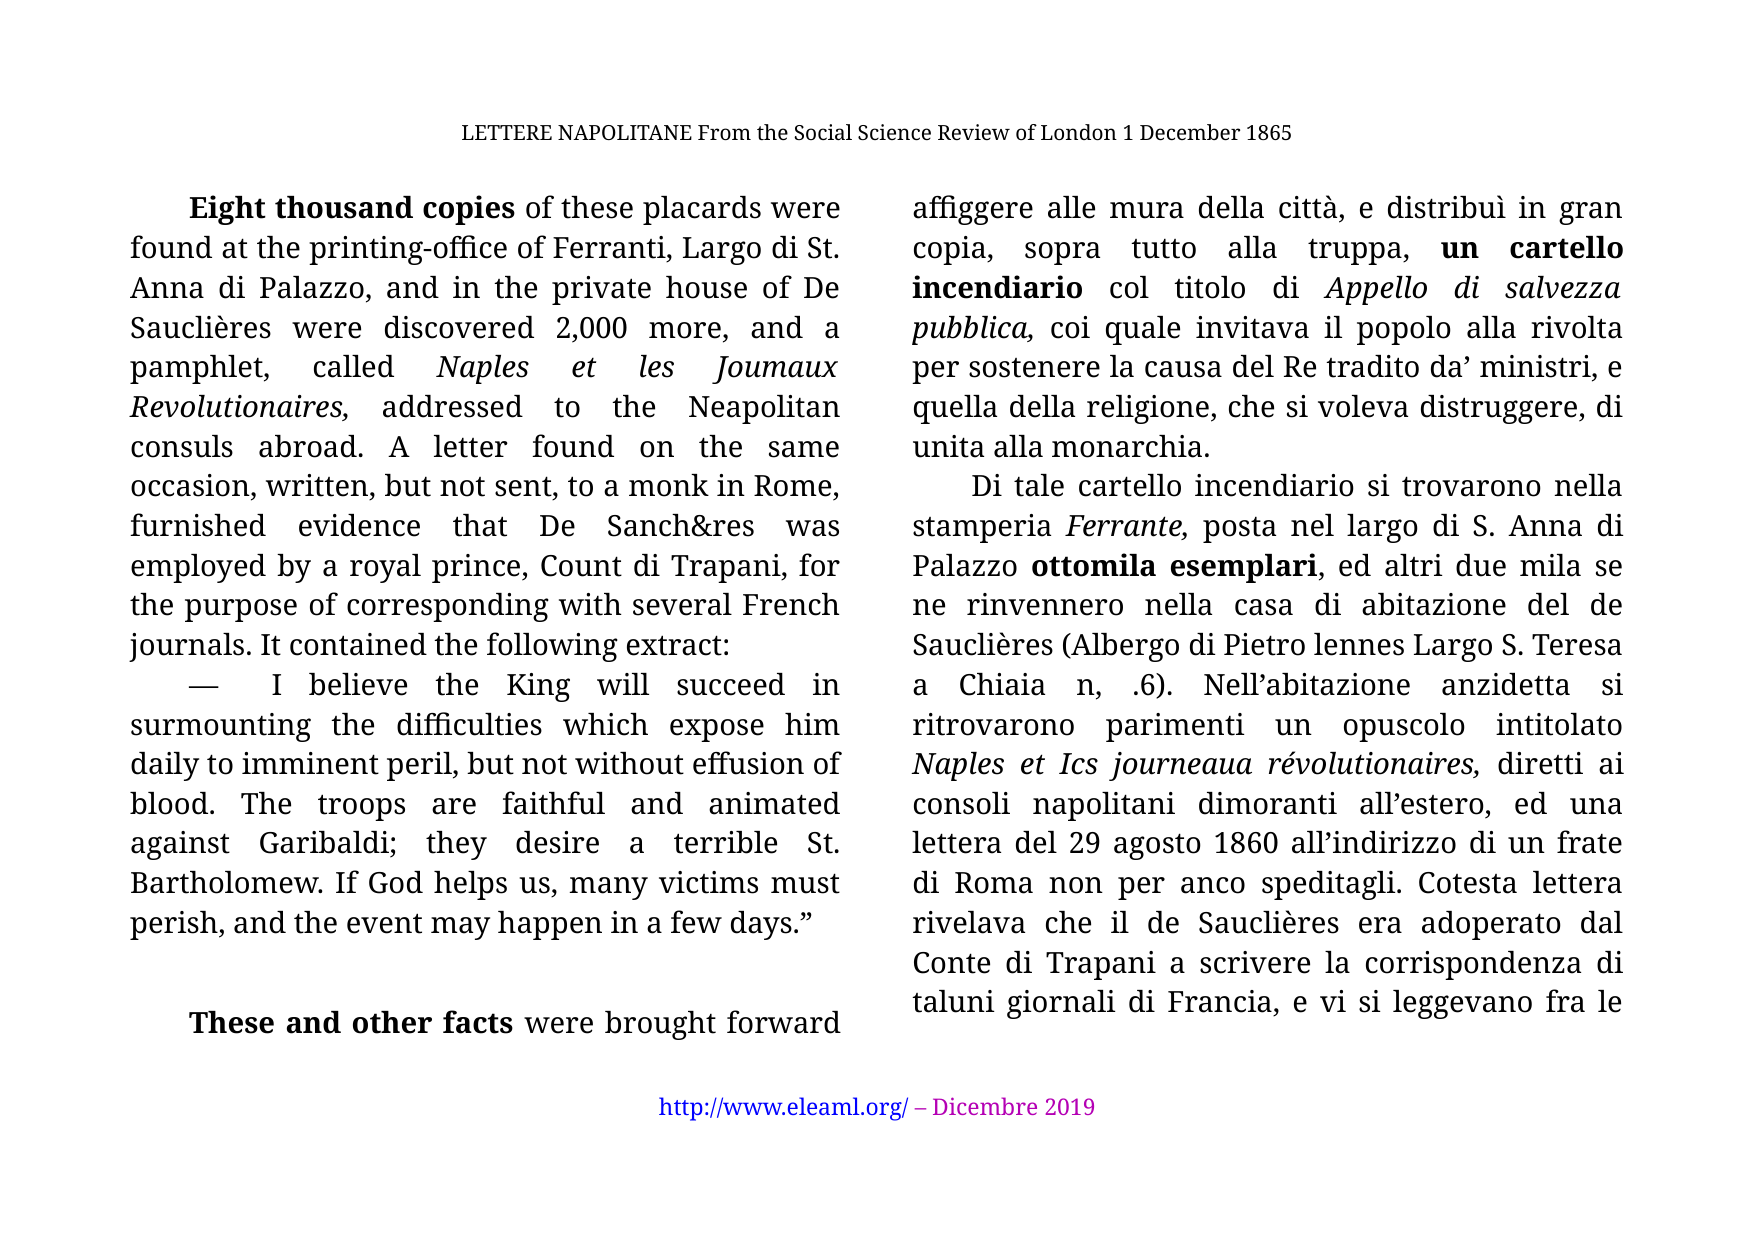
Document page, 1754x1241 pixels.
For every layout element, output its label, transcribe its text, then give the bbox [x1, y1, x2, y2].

table_header From the Social Science Review of London 1. December 1865 LETTERE NAPOLITANE Del marchese Pietro cavaliere Ulloa, Presidente del Consiglia de’ Ministri di 8. M. il Re delle due Sicilie. () È questo il titolo di una collezione di lettere, che il cavaliere Ulloa ha dirette a parecchi eminenti uomini politici di Europa, e colle quali denunzia al l’universale le presenti condizioni d’Italia. Egli deplora la sorte della dinastia, dei Borboni di Napoli; biasima il modo in cui si è costituito il Regno d’Italia; vitupera il governo di Vittorio Emanuele II; taccia di tradimento il ministero Spinelli che fu l’ultimo sotto Francesco II; loda il brigantaggio, come l’espressione del sentimento nazionale delle province meridionali verso il loro legittimo re; confida nel l’avvenire e nella ristorazione dei principi italiani spodestati. L’autore in questo suo lavoro prende le mosse dalla caduta di Gaeta, che è solo l’ultimo atto e la catastrofe del dramma borbonico. Noi faremo un rapido apprezzamento del l’opera del Presidente del Consiglio dei Ministri dell’ex-Re delle due Sicilie, incominciando dal ristabilire la cronologia degli avvenimenti secondo che la verità della storia richiede. Sul finire del secolo passato fiorivano nei domini! continentali del mezzogiorno d’Italia le lettere greche e latine, e quegli abitanti, educati da esse al culto delle libere istituzioni, comunque soggetti a governo monarchico assoluto, ricordavano con compiacenza ed erano gloriosi di aver avuti a loro avi i Greci, e per padri i Romani. Di ciò avvenne che le nobili inspirazioni ed i grandi principii della prima rivoluzione francese in nessuno degli Stati Italiani fossero stati così bene accolti, e caldeggiati, come nelle provincie napolitane. Crescevano a questo modo dall’un lato i sospetti e le paure, che rendevano tutti i giorni più feroce il potere, e dal l’altro progredivano le idee liberali a traverso di ogni maniera di pericoli. Trionfarono quest’ultime, e proclamassi la Repubblica Napolitana. Ma indi a poco soggiacque alla forza, ed anche ai più vili e bassi tradimenti. I patriotti già in possesso dei castelli della città, dai quali avrebbero bene potuto difendersi, capitolarono coi regi, e fu loro promessa solennemente la salvezza della vita. Però Ferdinando IV, che di poi nel 1815 prese il nome di Ferdinando I, forse, per nascondere l’infamia, di cui si covrì nel 1799, ruppe i patti convenuti, e giurati, mandò a morte gran numero di quei prodi ed egregi uomini, fece scorrere immensi torrenti di lagrime, e di sangue per tutte le terre napolitane. Nel 1806 riparava egli codardamente in Sicilia, ed i Francesi conquistavano i dominii continentali del mezzogiorno d’Italia. I conquistatori, col l’alteriggia della vittoria, e col prestigio della spada di Napoleone I imposero ai napolitani le loro istituzioni, le loro leggi, gli uomini loro, due re francesi. Non pertanto quel governo raggiunse il suo compilo, esercitò una immensa missione civilizzatrice sulle province napolitane, le condusse sopra tutto alla libertà mercè il Codice Napoleone: e comunque avesse avuto il grave torto di non aver voluto opportunamente dar loro una Costituzione, cadde pure desiderato, e compianto. In questo tempo il primo Ferdinando Torniva ancora singolar prova di sua ferocia. L’infelice Re Gioacchino Murat, uno degli anzidetti due re francesi, credendo potere riconquistare il regno, che gli avean tolto i trattali del 1815, sbarcò con pochi uomini nel Pizzo, in Calabria: fu fatto prigioniero, incompetentemente giudicato e fucilato. Se non più dovevasi in lui rispettare la qualità di re, certamente non si avrebbe potuto negargli quella di Maresciallo di Francia, e però da un Consiglio di Marescialli, non già da un ordinario Consiglio di Guerra avrebbesi dovuto giudicare. Si dice ancora, e generalmente si crede in Napoli, che lo stolto e barbaro Ferdinando I fece recidergli ii capo, e. portarlo a lui per accertarsi della identità della sua vittima: e che poscia conservò sempre nella sua stanza da letto quel teschio in un vaso di cristallo ripieno di spirito di vino. Tiberio, Nerone od altro mostro non saziò mai; la sua vista di sì atroce spettacolo! Sopravvennero le riscosse del 1820 e del 1848. Ferdinando I, il, suo figlio Francesco I, e Ferdinando II suo nipote, concessero due volte; le franchigie costituzionali due volte le spergiurarono, e due volte punirono con la morte, col carcere, e cogli esigi» coloro che avean credute leali e sincere quelle concessioni... E le decisioni, che in quei giudizii politici si pronunziarono da carnefici, che indossavano la toga di magistrali, furono con apposito lavoro lodate dal cavaliere Ulloa. Dal 1820 al 1860, il governo dei Borboni fu dispotico, diffidente, sanguinario, corrotto, e corruttore. In tutte le amministrazioni dello Stato, e sopratutto nell’armata di terra, e di mare, fu stabilito fra i capi un sistema di spionaggio: i superiori spionavano gl’inferiori, e viceversa. Agli stessi ordini religiosi fu imposto di spionare le coscienze de' cittadini, e denunziarli al potere. Questo si collegò specialmente co’ Gesuiti e, colla più empia ipocrisia, abusò della stessa religione per meglio opprimere lo Stato. Così il governo divenne un partito, una fazione di tristi reazionari, che dichiarò guerra ad ogni progresso sociale, alle probità, ed alle capacità dal paese.. Era questo lo stato delle cose quando moriva Ferdinando II, lasciando di sé esecrata memoria. Tutti speravano un migliore avvenire nel governo del suo figliuolo Francesco li. Però esso, col suo programma governativo, dichiarò sante le opere paterne, e se ineguale a seguirne l’esempio. Sognò quel giorno l’estrema rovina della dinastia. La promessa di uno Statuto, e la ripristinazione, ch’egli fece di poi, della Costituzione del ’1848, furono accolte dal popolo, meno con indifferenza, che con disprezzo. A traverso di un periodo così triste com’è quello che abbiamo solo accennato per sommi capi, si compì la rivoluzione morale delle provincie meridionali, passò dal pensiero bel fatto, e scoppiò nel l’eroica Palermo. S’incarnò poscia in Garibaldi, ricevé da esso l'indirizzo unitario Italia e Vittorio Emmanuele, ed in poche settimane rovesciò, quasi per incantesimo, l'antica dinastia di Carlo III. La dinastia borbonica non cadeva dunque per l’opera; di sette, di cospirazioni e di tradimenti, come asserisce I il cavaliere Ulloa; ma per le sue gravissime colpe, perpetrate nel corso di oltre sessant’anni. E però tutt’i suoi alleati, tutt’i suoi amici, tutta 1 armata di terra e di mare, tutte le popolazioni a lei soggette, l'abbandonavano, quasi fossero state un uomo solo. Sicché le provincie meridionali, aiutate dalle rimanenti parti d’Italia, e dall’incomparabile ardire di Garibaldi e dei suoi mille, compivano il loro risorgimento (). Non postiamo pertanto dissimulare, né scusare le colpo del governo italiano che il cavaliere Ulloa magnifica, c snatura a suo modo. Tutt’i gabinetti italiani che si sono succeduti, da quello del Conte di Cavour sinoggi, hanno umiliata, sgovernata, e non poco demoralizzata l’Italia, la mercé di un governo partito, e di un patriottismo di calcolo. Ma nonostante cotesti errori degli uomini, che deggiono in parte considerarsi ancora come le necessarie conseguenze di un profondo movimento rivoluzionario, l’Italia compirà i suoi alti destini. Gli uomini che non han saputo governarla, né rispettarsi, cadranno, senza speranza di più risorgere, sotto il peso dell’opinion pubblica, o passeranno col tempo. Ma le istituzioni, basate sulla libertà, e sulla giustizia, staranno incrollabili, ed eleveranno la nazione italiana a vera grandezza. I principii profondamente immorali, e demoralizzatori, in cui aveva suo fondamento il governo borbonico, non sono, né possono essere quelli del presente reggimento italiano. Basterebbe questa sola osservatone a dimostrare h radicata differenza tra i due governi. Il cavaliere Ulloa fa pure tre addebiti al governo d’Italia. Asserisce la flagrante violazione del principio del non intervento; dice che il brigantaggio, che tutt’i giorni combatte e vince la truppa Italiana, è, la manifestazione più sicura dell’avversione del Napolitano al governo piemontese;, ed afferma che il plebiscito, da cui esso procede, non è altro, che l’opera della violenza, e dell’intrigo. Il cavaliere Ulloa probabilmente ignora che nelle conferenze diplomatiche tra il governo borbonico, e l’Imperatore Napoleone di cui, il primo domandava la protezione, fu discusso e ritenuto, che il principio del non intervento non poteva applicarsi al. Piemonte, come quello che non era straniero in una questione italiana. Quanto al brigantaggio è ancora ben conosciuto che organizzato in Roma da Francesco II, benedetto da Pio IX, e favorito, 0 tollerato da Napoleone III, ha devastato, e tuttavia devasta le provincie napoletane, disseminandovi la desolazione, e la morte. Esso è dunque la dimostrazione di quanto avvi di più vile, ignominioso, e contrario alla ragion delle genti, non mica la manifestazione di uni sentimento spontaneo di un popolo, che rimpiange il suo re. Il plebiscito in fine fu la sincera e libera esternazione della volontà delle provincie meridionali, che costituite in istato di poter scegliere nella pienezza del loro diritto tra la dinastia de’ Borboni, di cui per oltre sessanta anni avevano patita, ogni maniera di soprusi e di arbitrji, e quella di Vittorio Emanuele, re costituzionale, prescelsero senza esitare quest’ultima. Il cavaliere. Ulloa accusa di tradimento il ministero Spinelli, e ne chiama soprattutto complice Liborio Romano, Ministro del l’Interno e della Polizia. Il Ministero Spinelli fu costituito ai 25 giugno 1860; e Romano non ne fece parte prima del giorno 14 del successivo luglio. Nell’una, e nell’altra epoca la Sicilia era irreparabilmente perduta. Tradirono dunque anche i precedenti Ministri, tutti fedelissimi; non meno a Francesco II, che a Ferdinando II? Scrive il cavaliere Ulloa che non crede che una maggiore energia avrebbe potuto arrestare la rivoluzione; e soggiunge che ove Ferdinando II si fosse trovato in mezzo a tale frangente, avrebbe potuto aggiornare, non evitare la crisi. Ora se la catastrofe era inevitabile, non può farsene addebito al l’asserita mancala energia, né al preteso tradimento del Ministero Spinelli. E chi furono i veri traditori della dinastia? Quanti sovrani ella aveva suoi amici, ed alleati in tutta Europa; quanti erano gli abitanti delle due Sicilie. Giova ascoltarlo dallo stesso cavaliere Ulloa, che in tale proposito scrive così: «Ma fa sopratutto sorpresa l'abbandono dell’Europa che lasciò la monarchia napolitana alla tempesta già sollevata, e presta a sommergerla, fino al momento in cui ella vide i rottami del trono strascinati dal torrente». Sono ancora sue parole quelle che seguono: «Era riserbato al regno di Napoli di offrire il maraviglioso spettacolo di una nazione, che tollera l’invasione, e l’insurrezione al momento stesso, in cui il suo re gli largiva una libertà, forse troppo larga ed estesa». E dopo coteste confessioni del signor-cavaliere, chi non vede eh’ egli medesimo era convinto che non eravi Ministero al mondo, che avesse potuto salvare una dinastia già sepolta sotto il peso delle proprie sue colpo, e definita da tutta l’Europa civile la negazione di Dio eretta in sistema? Non ostante cotesto triste stato di cose, in cui versava il potere, il Ministero Spinelli compì ogni suo debito verso la dinastia. Conservò l’ordine nel paese, insisté per la lega col Piemonte, e provvide alla difesa dello Stato, sì quando Garibaldi era in Sicilia, sì quando sbarcò sul continente, e sì quando accampava delle pianure di Salerno. Imperciocché assicurò i mezzi necessarii alla sussistenza dei quattro corpi di armata che stanziavano in Sicilia, in Calabria, in Salerno, ed in Napoli. Se poi la indecisione, e la diffidenza del Re, la rotta disciplina dell’armata, e l’opinione dei Generali che dicevano inutile ogni resistenza, neutralizzarono la consigliata difesa; se la lega col Piemonte mancò, sì perchè non si voleva da esso, come perché era avversato dalla rivoluzione, ohe ardeva intatta Italia, non si deve dar colpa al gabinetto Spinelli, e chiamarlo responsabile di fatti che gli sono del tutto stranieri. Il più grave-addebito che fecesi a Liborio Romano, fu quello di avere accettato il potere sotto Garibaldi, dopo essere stato: Ministro di Francesco II, e da esso il cav. Ulloa deduce la precedente intelligenza, tra i due primi ed il tradimento dell’altro. L’odio personale, che ha spinto il cavaliere Ulloa a far rivivere' a danno di Romano una calunnia, divulgata dai borbonici, ripetuta dai suoi nemici politici, e già le mille volte smentita, deriva dall’avere il secondo scoverte e rendute vane le cospirazioni reazionarie, che di continuo si ordivano nella reggia, sotto le inspirazioni dello stesso Ulloa. Altro motivo di cotesto odio personale è il seguente. Il cavaliere Ulloa ha cangiato tre volte la sua fede politica: è stato da prima fiero repubblicano, di poi ardente costituzionale, ed infine devoto al potere assoluto! Borboni accettarono i suoi servigi ed il nominarono Consigliere della Cassazione di Napoli, che era il più alto grado nella magistratura. Di ciò istruito Garibaldi, e conoscendo altresì che l’Ulloa aveva di sua volontà seguito Francesco II in Gaeta, con decreto del 17 settembre 1860, sottoscritto dal solo Dittatore, il destituì dall’officio di Consigliere in omaggio alla pubblica opinione. Di cotesta umiliazione l’.Ulloa ha cercato vendicarsi contro Romano, che fu uno dei membri-del gabinetto della Dittatura di Garibaldi, in Napoli. Noi non vogliamo che i nostri lettori si diano da pena di leggere questo nostro, lavoro, perchè facciano, giusto concetto del merito intrinseco delle lettere del cavaliere Ulloa; non perchè egli perori d’innanzi al l’Europa la causa d'un governo caduto, e che è stato di già giudicato, non perchè dobbiamo giustificare, od accusare gli individui, a cui egli fa allusione, ma soltanto perchè il periodo di cui esso ragiona è della più alta importanza storica. L’Italia non sarebbe stata, né la dinastia di Savoia sarebbe divenuta italiana, se Napoli. non si fosse annessa al Piemonte, compiendo in un momento di generale entusiasmo un atto, che è stato assai mal compreso sotto i ‘rispetti de’ sagrifizii che costava. I secoli avvenire ammireranno i meravigliosi avvenimenti dell’epoca presente. Due regni, che formano la metà più considerevole della Penisola, e che comprendono le ricche provincie del Sud, di cui la superiore bellezza tentava i Greci a lasciare, la terra de’ loro Dei, i guerrieri i loro campi, gli uomini di stato i loro consigli, e gl’imperatori a cercarvi la soddisfazione de’ sensi, che non offrivano gli altri climi; cotesti due regni volontariamente discesero dalla loro condizione di stati indipendenti, per divenire semplici provincie d’una nazione, ch’esisteva nell’ideale, innanzi che per la loro abnegazione l’idea divenisse una realità. Senza che alcun trattato fosse stato conchiuso od alcuna promessa fosse stata loro fatta, i popoli delle due Sicilie si univano ad uno Stato men grande, il quale tutto aveva à guadagnate, laddove i primi tutto avevano a perdere. Cotesto movimento mostra la più grande forza morale, l’abnegazione, il sagrifizio alla causa comune, funa fede vivissima nel l’avvenire. Ed innanzi alla sublimità dell’idea, stava pure la grandezza dell’esecuzione. Coloro che han saputo compierla, e che con la inspirazione di un momento han fatta opera che durerà secoli, sono le figure che la storia separerà dalle masse per collocarle in tale splendore, che col decorso degli anni diverrà sempre più luminoso e più chiaro. Fra coteste rimarchevoli figure scorgesi quella di Liborio Romano, che costituito in una posizione difficile, Grondato da mille pericoli, ed inceppato nella sua. azione dalla forza degli avvenimenti, somigliava a quel pilota, che sta saldò sul navilio, in cui l’acqua penetra a traverso di grandi fessure, e che con rara abilità, e con più raro coraggio il salva dal naufragio. L’immensa rivoluzione, che ha rinversato un’antica dinastia, e fatto passare due regni da uno ad un altro reggimento, si è compiuta, senza perturbazioni, senza che una sola goccia di sangue fosse stata versata, senza che avessero avuto a deplorarsi gli effetti di una sola delle numerose mene della reazione, che doveva essere il segnale del saccheggio, e della rapina. In quel momento di supremo periglio Liborio Romano fu colui, che il popolo denominò, e denominerà sempre il salvatore del suo paese. Romano fu imposto Ministro a Francesco II dalla rivoluzione, ossia si fece ricorso a lui quando, la dinastia era minacciata da gravi pericoli, sperando che poteva essere sostenuta dal credito di un uomo, di cui la popolarità era l’effetto di tutta una vita consacrata alla causa della libertà. Egli servì il Re come Ministro costituzionale dal 14 luglio al 6 settembre 1860, nel quale periodo diede due volte le sue dimissioni, che furono accettate, ma intanto rimase al potere, perchè non potè formarsi un nuovo gabinetto. Alle ore 6 ½ antimeridiane del giorno 7 settembre 1860, Garibaldi scrisse da Salerno un telegramma a nella sua precedente qualità di Ministro dell’Interno e della Polizia, col quale gli diceva, che si re Napoli, appena sarebbero arrivati in Salerno il Sindaco e il Comandante della Guardia Nazionale di Napoli. Intanto egli raccomandava la tutela dell’ordine e della tranquillità del paese. Poteva Romano in quei supremi istanti abbandonare agli eventi l’uno e l’altra, che per lo innanzi erano state in cima d’ogni suo pensiero? Poteva egli onorevolmente non obbedire ai voleri del Dittatore? No, al certo. Giunti in Salerno il principe d’Alessandria Sindaco di Napoli, ed il Generale de Sauget Comandante in capo della Guardia Nazionale, e discusso con Garibaldi sul modo della sua entrata in Napoli, il secondo domandò ai due primi chi era l’uomo più popolare bel paese, ed eglino risposero essere Liborio Romano. All’arrivo di Garibaldi in Napoli, Romano compera suo dovere, gli andò incontro alla stazione della via ferrata per rendergli conto delle condizioni del paese confidato alla sua tutela—Indi lo accompagnò alla Cattedrale, ov’egli recessi a ringraziare Iddio del compiuto successo della stia intrapresa. Nell’uscire dal Vescovato, Garibaldi invitò Romano a sedere a canto a lui nella sua carrozza, e lungo la via che conduceva alla dimora destinata al Generale gli applausi divennero più fragorosi di prima ripetendosi unitamente i nomi di Garibaldi, e di Romano. Fu allora che il Dittatore rivolto a lui gli disse: «lo la felicito della popolarità di cui gode, bisogna continuare a servire il paese». Romano rimase perplesso, e nulla rispose a tale proposizione. Onde giunti al palazzo di Angri, destinato a ricevere il Dittatore, quivi egli rinnovò ancora a Romano le premure perchè accettasse il potere. Romano rimase tuttavia dubbioso ed indeciso tra la sua personalità, che gli vietava di essere Ministro di Garibaldi dopo esserlo stato di Francesco II ed il debito di buon cittadino, che gli comandava di continuare a servire paese. In questo molti amici politici del Romano, istruiti della sua esitazione a rimanere in officio, si recarono immantinenti da lui, e gli osservarono che conoscendo e meglio di altri le condizioni del paese, non xxxxxxxx a prestar l’opera sua al Dittatore, perchè potesse governarlo. Che la generosa, e nobile anima di Garibaldi fioxxxxxxxxx essere di leggieri abusata d’un partito xxxxxxxx una amante di libertà e che spinta ad esso ad imprese troppo rischiose, potevano esserne tratti a compiuta rovina i destini d’Italia (). Che infine la storia straniera e patria forniva degli esempii di Ministri, che avevano servita successivamente due dinastie, senza che perciò la loro riputazione ne rimanesse adombrata. Per queste ragioni, e non essendo facile resistere all’ascendente di Garibaldi su tutti gli uomini che amano la patria, Romano, con assoluta abnegazione di ogni sua personalità, consentì a rimanere in officio. Però nol ritenne a lungo, puniche confirmato nella sua carica di Ministro dell’Interno e della Polizia con decreto del 7 settembre 1860, dopo tre soli giorni, cioè ai 10 del mese stesso diede unitamente ai suoi colleghi le sue prime dimissioni, colle quali dichiarò francamente che gli straripamenti della Segreteria della Dittatura, spingevano il paese all’anarchia. Tali dimissioni, non accettate dal Dittatore, furono una seconda volta ripetete ai 22 settembre, e più alla distesa esposte le cose precedentemente ragionate. E da ultimo con una Relazione del 22 del mese stesso, il ministero, ritenendosi già dimissionario, faceva al Dittatore il quadro più luttuoso del modo con cui la sua Segreteria governava le provincie napoletane, mentre era egli occupato della guerra sul Volturno. Cotesti tre documenti, che furono pubblicati da parecchi giornali di quel tempo, fra quali dal Nazionale del 4 ottobre, mostrano luminosamente la rettitudine delle vedute del Romano, e la sua leale condotta nel corso dei quattordici giorni in cui rimase al potere sotto la Dittatura. Le calunnie in tale proposito inventate a fin di denigrarlo, procedono pare dalla confusione delle idee xxxxx un paese poco abituato a comprendere la differenza tra il Ministro di un governo costituzionale ed il Ministro di un Re assoluto. Il secondo è del tulio sommesso ai voleri del sue signore, laddove il primo dee rispondere di tutti i suoi alti verso il paese, né diviene incapace a servirlo, ove il sovrano fosse deposto por contravvenzione allo Statuto, o condannato per tradimento Per aver diversamente compreso tale dovere Lord Stafford perdè il capo sul palco. () Romano allorché non di sua volontà, ma dalle condizioni del paese fu imposto Ministro a Francesco II assunse un compito assai difficile e complicato. Doveva reprimere le tendenze anticostituzionali della casa regnante, ed infrenare la rivoluzione nei limiti legali. Esistevano in Napoli in quei tempo due Comitati, l'uno col nome di Comitato di azione, e l’altro con quello di Comitato dell’ordine. Militava il primo sotto le inspirazioni di Garibaldi, ed il secondo sotto quelle del Conte di Cavour. Romano, rispettando il diritto di associazione, e la libertà individuale, stette saldo tre essi: vietò recisamente che l’uno avesse inviato armi e munizioni a Garibaldi in Sicilia, e che l’altro avesse con le sue mene turbato l’ordine e la tranquillità, del paese. Romano, non poteva ancora tradire la dinastia senza il concorso e la cooperazione de’ suoi colleghi; che avevano servito il Re per molti anni. E di qual tradimento può mai ragionarsi, se al tempo in cui Romano fu nominato Ministro la Sicilia era definitivamente perduta, e la dinastia fatta cadavere? Rimaneva solo a salvare l’ordine, e la tranquillità del paese; e Napoli, ricorda con riconoscenza di essere stata per Romano salvata dal saccheggio dei lazzaroni, e dalla guerra civile. Il cavaliere Ulloa alleato della reazione, e delle cospirazioni; che si ordivano nella regia, cerca negarne l’esistenza, e discredita il nome di Romano, che di continuo intese a scovrire ed a reprimere quelle funeste macchinazioni. «Romano», dice egli, «spaventando continuamente il Consiglio, ed il pubblico co’ fantasmi della reazione prendeva sempre misure contro ogni movimento realista, e non vedeva il tenebroso lavorio della rivoluzione. Nella notte teneva abboccamenti co’ Comitati, con Alessandro Dumas; emissario della rivoluzione, con l’Ammiraglio Persano, con tutti i reduci emigrati, e sopra tutto, coi militari.» La rivoluzione, progrediva in quei giorni palesemente, non già nelle tenebre, né potevasi arrestare. Romano trovavasi in mezzo a due contrarie correnti, che in senso diverso minacciavano immergere il paese nell’anarchia, e nel sangue. Cosa gli rimaneva a fare? Destreggiare abilmente, il torrente rivoluzionario, e render vane le cospirazioni borboniche contro. il regime costituzionale, ohe la casa regnante aveva l’obbligo di rispettare. A traverso di cotanto disastrosa situazione non era facile aprirsi un cammino sicuro; ed a raggiungere questo scopo Romano adoperò tutt’i mezzi ch’erano in suo potere. Nelle sale del Ministero, ed in sua casa egli trattava alla scoverta con gli uomini di tutt’i partiti, e di tutte le gradazioni politiche, ma non cospirava con alcuno. I Ministri suoi colleghi affermano ancora, che quando egli credeva utile abboccarsi con le persone più sospette, ne consultava preventivamente il re, e di poi non solo riferiva a lui, ma benanche al Consiglio de’ ministri quel che aveva raccolto da tali conversazioni, circa lo spirito pubblico, perchè l’uno e gli altri meglio avessero provveduto a quanto esigeva la, situazione. A formar giusto concetto delle cospirazioni che tendevano a distruggere la Costituzione, che il re doveva mantenere, gioverà riferire due, o tre fatti narrati dallo stesso marchese Ulloa, riducendoli alla loro verità storica. Scrive egli: «Un francese esaltatissimo il signor de Sauclières pubblicò per le stampe un consiglio al re, con cui lo esortava di prendere le più energiche misure contro la rivoluzione. Il ministro di polizia Liborio Romano s’impadronì di questo fatto privo di importanza, per esagerarlo a suo talento, ed accrescere l’allarme del paese.» Tal fatto privo d'importanza, come asserisce il cavaliere Ulloa, era tale che ove non fosse stato vigorosamente. represso da Romano avrebbe condotto il paese alla guerra civile. Nel 15 luglio, giorno che seguiva quello, in cui Romano fu nominato Ministro dell’Interno, e della polizia, ai vide la Guardia Reale alla stessa ora scorazzare nei diversi quartieri della città, sopra tutto per Toledo, ed in parecchi villaggi intorno a Napoli, manomettendo i pacifici cittadini e mortalmente ferendoli. Cotesta reazione partiva dal clubo, che teoevasi nel reale appartamento: del Conte di Trapani, e di cui faceva n parte principale la camerilla, il cavaliere Ulloa, ed il generale Cutrofiano. Romano, cui era nota l’origine del male, non mancò di rivelarla al re, e di domandate che i colpevoli si punissero. Tale dimanda rimase in vero senza effetto, ma in avvenire la reazione militare non più fecesi a turbare il paese. Continuava nondimeno nel l’inferno della reggia il lavorio degl’inimici della Costituzione, e del trono. La Cospirazione del Conte di Aquila fu di tanta gravità contro il paese, ed i diritti del re, che il Consiglio dei Ministri unanimemente deliberò che immantinenti conveniva allontanate da Napoli quel principe; e cotesta deliberazione, approvata dal re, fu eseguita nel giorni 14 agosto 1860, secondo che leggesi nel giornale costituzionale di quella data. Il de Sauclières non diede mica un semplice consiglio al re, pubblicandolo per le stampe, come asserisce il cavaliere Ulloa: fu invece l’agente d’una larghissima cospirazione parimenti ordita nel clubo del Conto di Trapani. Egli, il de Sauclières mise a stampa, fece affiggere alle mura della città, e distribuì in gran copia, sopra tutto alla truppa, un cartello incendiario col titolo di Appello di salvezza pubblica, coi quale invitava il popolo alla rivolta per sostenere la causa del Re tradito da’ ministri, e quella della religione, che si voleva distruggere, di unita alla monarchia. Di tale cartello incendiario si trovarono nella stamperia Ferrante, posta nel largo di S. Anna di Palazzo ottomila esemplari, ed altri due mila se ne rinvennero nella casa di abitazione del de Sauclières (Albergo di Pietro lennes Largo S. Teresa a Chiaia n, .6). Nell’abitazione anzidetta si ritrovarono parimenti un opuscolo intitolato Naples et Ics journeaua révolutionaires, diretti ai consoli napolitani dimoranti all’estero, ed una lettera del 29 agosto 1860 all’indirizzo di un frate di Roma non per anco speditagli. Cotesta lettera rivelava che il de Sauclières era adoperato dal Conte di Trapani a scrivere la corrispondenza di taluni giornali di Francia, e vi si leggevano fra le altre queste parole: Io penso che il re perverrà a sormontare gli ostacoli che in tutti i giorni gli si parano innanzi per perderlo. Ma questo non sarà senza effusione di sangue. La sua truppa è fedele, ed animatissima contro i garibaldini. Essa vuol farne una spaventevole S. Barthelemy. Se Iddio ne seconda, vi saranno molle vittime; e ciò potrà essere fra pochi altri giorni». Questi ed altri fatti risultano dal processo a carico del de Sauclières, che avrebbe potuto essere fecondo xxxxxxxinti rivelazioni, ove fosse stato seguito dal corrispondente giudizio; ma Garibaldi concesse amplissima, di cui il cospiratore francese dichiarò di voler approfittare, e ritornò impunito al suo paese (). Ulloa rimprovera ancora al Ministero Spinelli e abbandonato il re nel maggiore suo bisogno. Ed è il signor cavaliere, che è tipo di fedeltà, a di affezione verso il suo sovrano, non accettò di comporre un nuovo ministero, il 24 agosto quando aveva a sua disposizione tutte le forze della dinastia, che al certo, erano xxxx volte superiori alle forre, materiali di Garibaldi? Perxxx le condizioni: del paese all’interno ed all’esterno erano tali che rendevano impossibile la difesa, e poiché contavano i realisti che Garibaldi, mancando di cavalleria e artiglieria, sarebbe stato seppellito in un torrente di fuoco sotto Gaeta, e che il re ritornerebbe in Napoli preceduto dai patiboli e dal terrore. Romano in un documento passato oramai nel dominio della storia, sottoscritto da lui solo, e sotto la sua responsabilità espose al re il vero stato delle cose in Napoli (). Gli ricordò le severe verità che i re ascoltano soltanto troppo tardi, g|i mostrò: che un, lungo sistema di sgoverno aveva dai suoi fondamenti minata la dinastia, e con nobili e forti parole lo scongiurò a non lasciar di essa un ultimo ricordo di sangue. Così compiuto il dovere del ministro, e ritiratosi il re in Gaeta, Romano ritornò libero cittadino a servire la causa, cui aveva consacrata tutta la sua vita, e per la quale aveva nella sua giovinezza patito il carcere e l’esilio, né aveva cessato di difenderle nella qualità di Ministro di Francesco II, col continuo pericolo del suo capo, tuttavia minacciato dalla reazione sua nemica. Ed avrebbe egli pure continuato sotto il nuovo governo a servire il paese, che aveva sì ben regolato nella crisi più pericolose, se avesse potuto farlo con indipendenza di azione. Laonde si ritirava dalle successive piccole pugne con la dignità d’un uomo, che non desiderò giammai per lui medesimo, né giammai lo impiegò pel privato vantaggio. I suoi concittadini gli diedero la più grande di stima quando, col suffraggio di 45,000 elettori lo proclamarono deputato in nove collegi, ed in altri venne in ballottaggio co’ cittadini più eminenti provincie napolitane (). Finalmente il cavaliere Ulloa confida nella restaurazione dei principi Italiani spodestati; e noi non vorremmo distruggere cotesta consolante illusione, se i mezzi che i reazionaria adoperano, valessero a giustificare tale speranza. Continuando a cospirare nell’esilio, e ripete le sanguinarie tradizioni del passato, non può Francesco II raggiungere il suo scopo. Le; orde brigantesche che ora egli spedisce nel Napoletano, come ve le spediva nel 1799, e nel 1806 Ferdinando IV suo bisavo, non valgono a riconquistare un regno perduto col delitto, e con la codardia (). Né col calunniare i nomi più onorevoli, ed onorati del paese, il Presidente del Consiglio dell’ex-re raccomanda bene la sua causa alle simpatie dell’Italia e dell'Europa. [877, 176, 1636, 1054]
table_header Eight thousand copies of these placards were found at the printing-office of Ferranti, Largo di St. Anna di Palazzo, and in the private house of De Sauclières were discovered 2,000 more, and a pamphlet, called Naples et les Joumaux Revolutionaires, addressed to the Neapolitan consuls abroad. A letter found on the same occasion, written, but not sent, to a monk in Rome, furnished evidence that De Sanch&res was employed by a royal prince, Count di Trapani, for the purpose of corresponding with several French journals. It contained the following extract: — I believe the King will succeed in surmounting the difficulties which expose him daily to imminent peril, but not without effusion of blood. The troops are faithful and animated against Garibaldi; they desire a terrible St. Bartholomew. If God helps us, many victims must perish, and the event may happen in a few days.” These and other facts were brought forward [118, 176, 877, 1054]
